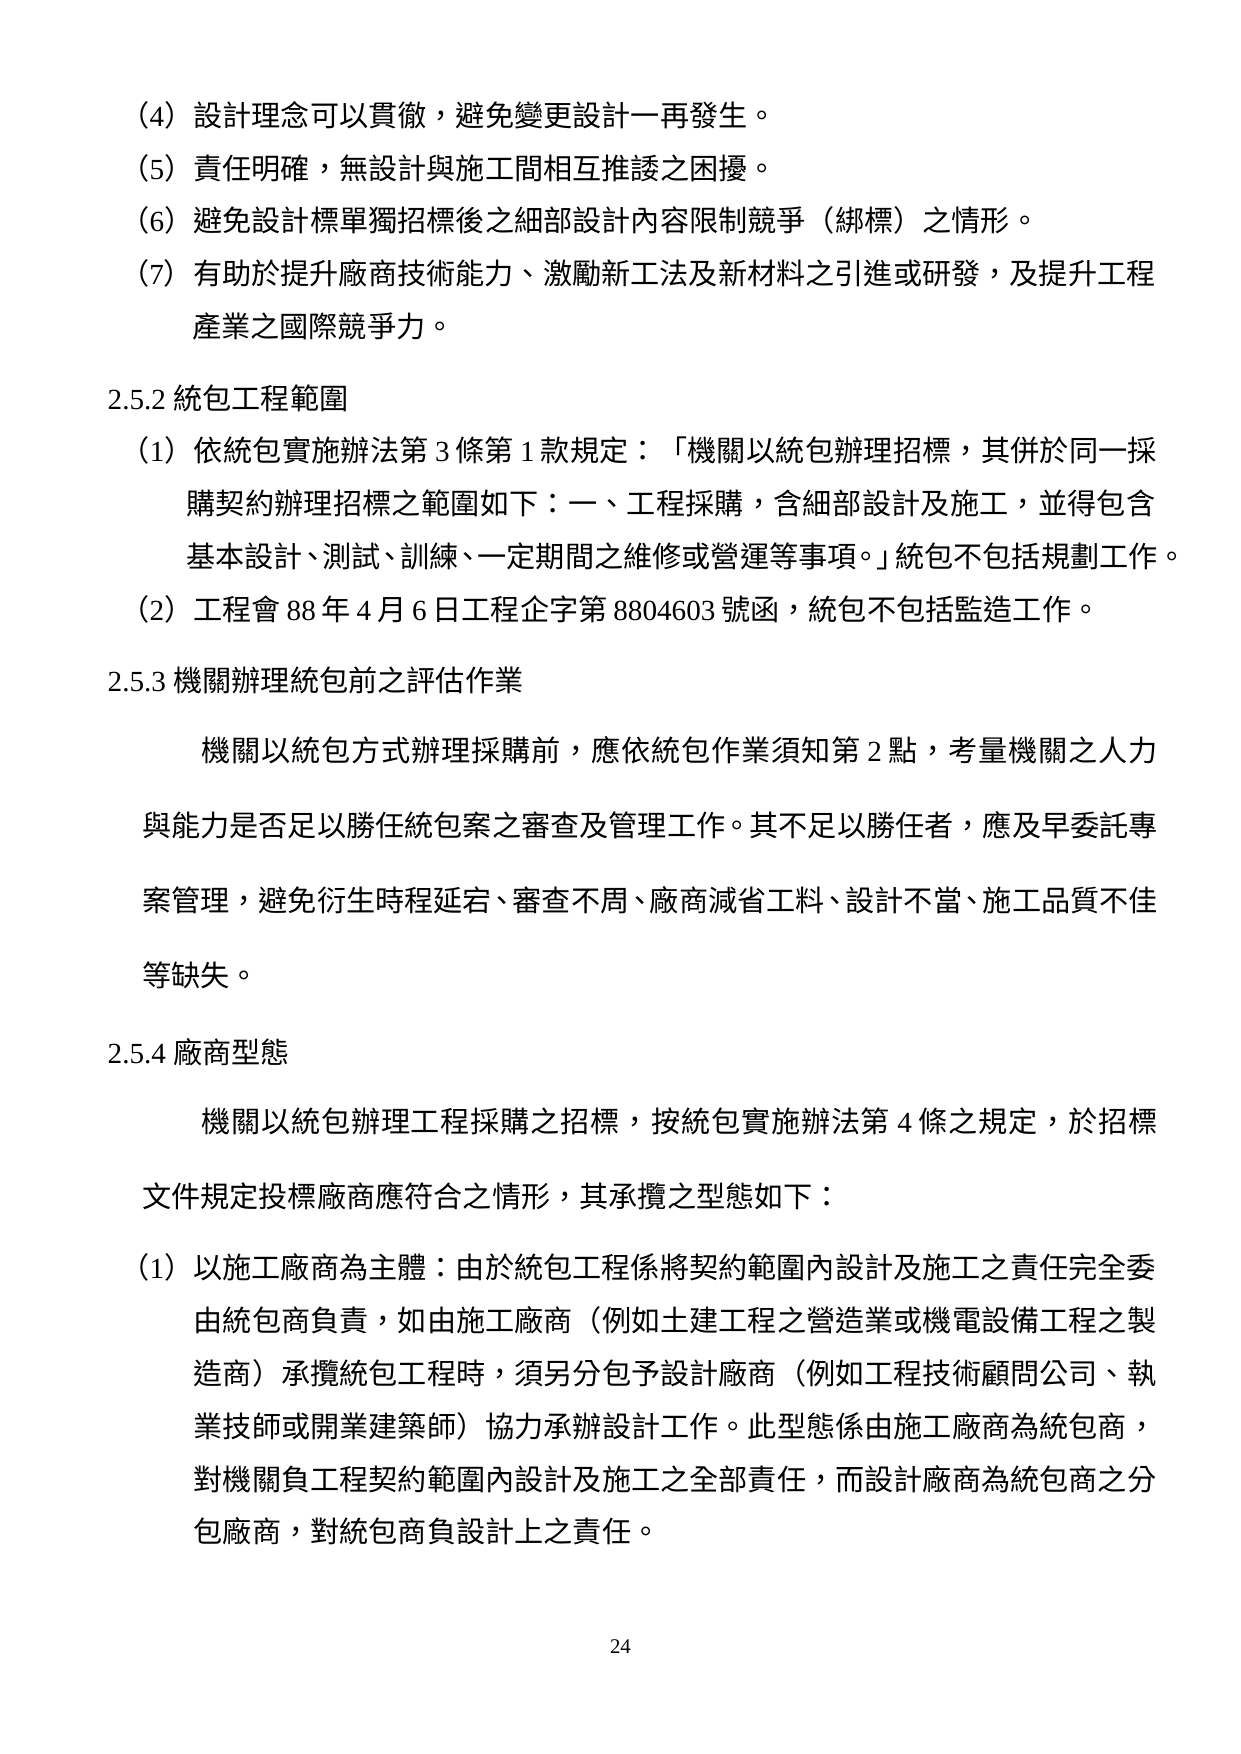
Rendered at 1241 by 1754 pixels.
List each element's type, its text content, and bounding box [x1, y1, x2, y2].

text 機關以統包辦理工程採購之招標，按統包實施辦法第4條之規定，於招標文件規定投標廠商應符合之情形，其承攬之型態如下： [142, 1082, 1157, 1232]
text （1）依統包實施辦法第3條第1款規定：「機關以統包辦理招標，其併於同一採購契約辦理招標之範圍如下：一、工程採購，含細部設計及施工，並得包含基本設計、測試、訓練、一定期間之維修或營運等事項。」統包不包括規劃工作。 [120, 428, 1157, 576]
text 2.5.4 廠商型態 [107, 1029, 1157, 1072]
text 機關以統包方式辦理採購前，應依統包作業須知第2點，考量機關之人力與能力是否足以勝任統包案之審查及管理工作。其不足以勝任者，應及早委託專案管理，避免衍生時程延宕、審查不周、廠商減省工料、設計不當、施工品質不佳等缺失。 [142, 711, 1157, 1011]
text （4）設計理念可以貫徹，避免變更設計一再發生。 [120, 92, 1157, 135]
text （2）工程會88年4月6日工程企字第8804603號函，統包不包括監造工作。 [120, 586, 1157, 629]
text （6）避免設計標單獨招標後之細部設計內容限制競爭（綁標）之情形。 [120, 198, 1157, 240]
text 2.5.2 統包工程範圍 [107, 375, 1157, 417]
text （7）有助於提升廠商技術能力、激勵新工法及新材料之引進或研發，及提升工程產業之國際競爭力。 [120, 251, 1157, 346]
text 2.5.3 機關辦理統包前之評估作業 [107, 658, 1157, 700]
text （5）責任明確，無設計與施工間相互推諉之困擾。 [120, 145, 1157, 187]
text （1）以施工廠商為主體：由於統包工程係將契約範圍內設計及施工之責任完全委由統包商負責，如由施工廠商（例如土建工程之營造業或機電設備工程之製造商）承攬統包工程時，須另分包予設計廠商（例如工程技術顧問公司、執業技師或開業建築師）協力承辦設計工作。此型態係由施工廠商為統包商，對機關負工程契約範圍內設計及施工之全部責任，而設計廠商為統包商之分包廠商，對統包商負設計上之責任。 [120, 1245, 1157, 1551]
